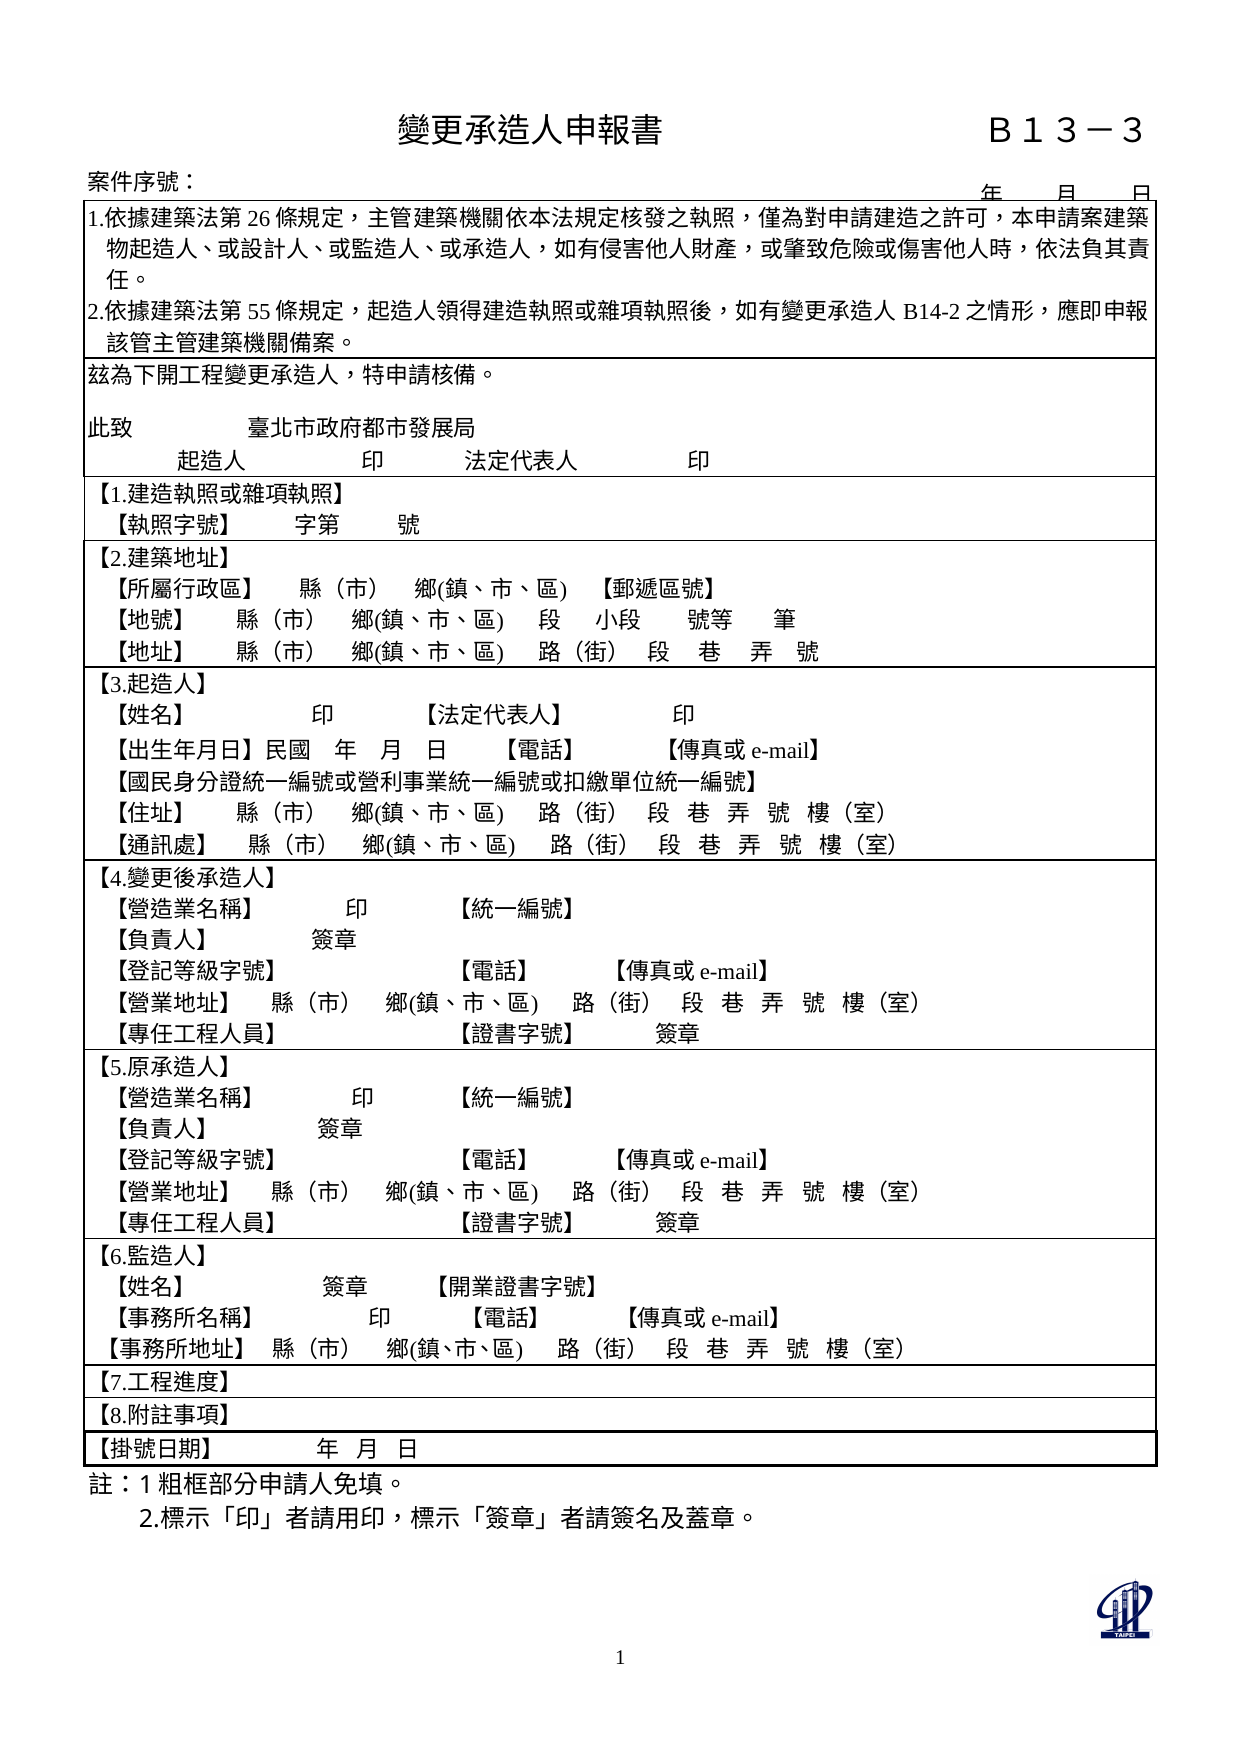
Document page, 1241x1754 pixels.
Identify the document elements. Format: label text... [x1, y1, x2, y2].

text 2.標示「印」者請用印，標示「簽章」者請簽名及蓋章。 [89, 1501, 1152, 1534]
picture [1088, 1574, 1160, 1646]
text 註：1粗框部分申請人免填。 [89, 1467, 1152, 1501]
table_cell 1.依據建築法第26條規定，主管建築機關依本法規定核發之執照，僅為對申請建造之許可，本申請案建築物起造人、或設計人、或監造人、或承造人，如有侵害他人財產，或肇致危險或傷害他人時，依法負其責任。 2.依據建築法第55條規定，起造人領得建造執照或雜項執照後，如有變更承造人B14-2之情形，應即申報該管主管建築機關備案。 [85, 201, 1155, 357]
table_cell 【4.變更後承造人】 【營造業名稱】 印 【統一編號】 【負責人】 簽章 【登記等級字號】 【電話】 【傳真或e-mail】 【營業地址】 縣（市） 鄉(鎮、市、區) 路（街） 段 巷 弄 號 樓（室） 【專任工程人員】 【證書字號】 簽章 [85, 861, 1155, 1048]
table_cell 【8.附註事項】 [85, 1398, 1155, 1430]
table_cell 年月日 [977, 177, 1156, 199]
table_cell 【5.原承造人】 【營造業名稱】 印 【統一編號】 【負責人】 簽章 【登記等級字號】 【電話】 【傳真或e-mail】 【營業地址】 縣（市） 鄉(鎮、市、區) 路（街） 段 巷 弄 號 樓（室） 【專任工程人員】 【證書字號】 簽章 [85, 1050, 1155, 1237]
table_header 變更承造人申報書 案件序號： [84, 103, 977, 199]
table_cell 【2.建築地址】 【所屬行政區】 縣（市） 鄉(鎮、市、區) 【郵遞區號】 【地號】 縣（市） 鄉(鎮、市、區) 段 小段 號等 筆 【地址】 縣（市） 鄉(鎮、市、區) 路（街） 段 巷 弄 號 [85, 541, 1155, 666]
table_cell 【1.建造執照或雜項執照】 【執照字號】 字第 號 [85, 477, 1155, 539]
table_header Ｂ１３－３ [977, 103, 1156, 177]
table_cell 【掛號日期】 年 月 日 [86, 1433, 1155, 1464]
table_cell 【6.監造人】 【姓名】 簽章 【開業證書字號】 【事務所名稱】 印 【電話】 【傳真或e-mail】 【事務所地址】 縣（市） 鄉(鎮、市、區) 路（街） 段 巷 弄 號 樓（室） [85, 1239, 1155, 1364]
table_cell 玆為下開工程變更承造人，特申請核備。 此致 臺北市政府都市發展局 起造人 印 法定代表人 印 [85, 359, 1155, 476]
table_cell 【7.工程進度】 [85, 1366, 1155, 1397]
table_cell 【3.起造人】 【姓名】 印 【法定代表人】 印 【出生年月日】民國 年 月 日 【電話】 【傳真或e-mail】 【國民身分證統一編號或營利事業統一編號或扣繳單位統一編號】 【住址】 縣（市） 鄉(鎮、市、區) 路（街） 段 巷 弄 號 樓（室） 【通訊處】 縣（市） 鄉(鎮、市、區) 路（街） 段 巷 弄 號 樓（室） [85, 668, 1155, 859]
